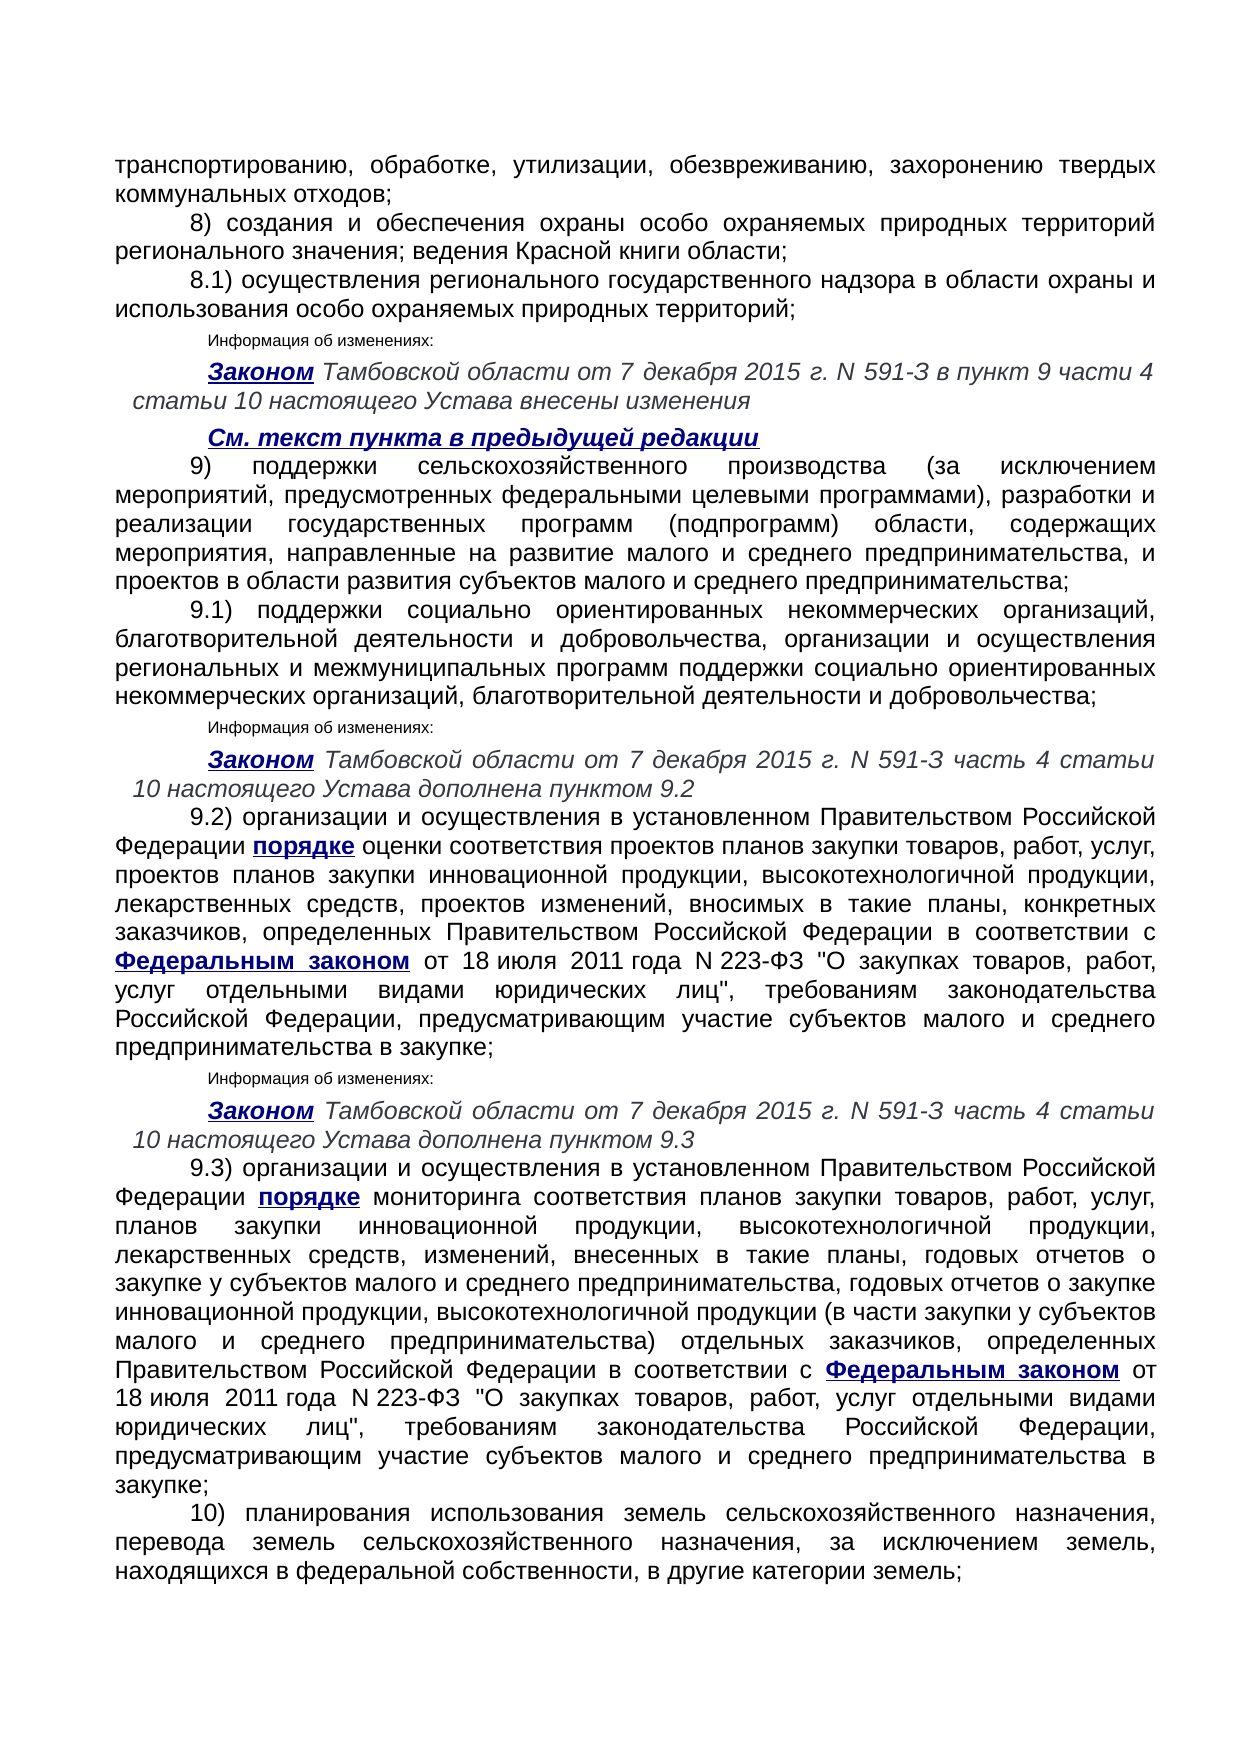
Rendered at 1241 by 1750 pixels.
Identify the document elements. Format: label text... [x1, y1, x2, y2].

text Законом Тамбовской области от 7 декабря 2015 г. N 591-З часть 4 статьи 10 настоящего Устава дополнена пунктом 9.3 [132, 1096, 1157, 1153]
text 8) создания и обеспечения охраны особо охраняемых природных территорий регионального значения; ведения Красной книги области; [114, 207, 1157, 265]
text Информация об изменениях: [132, 718, 1157, 737]
text См. текст пункта в предыдущей редакции [132, 423, 1157, 451]
text транспортированию, обработке, утилизации, обезвреживанию, захоронению твердых коммунальных отходов; [114, 150, 1157, 207]
text 9.3) организации и осуществления в установленном Правительством Российской Федерации порядке мониторинга соответствия планов закупки товаров, работ, услуг, планов закупки инновационной продукции, высокотехнологичной продукции, лекарственных средств, изменений, внесенных в такие планы, годовых отчетов о закупке у субъектов малого и среднего предпринимательства, годовых отчетов о закупке инновационной продукции, высокотехнологичной продукции (в части закупки у субъектов малого и среднего предпринимательства) отдельных заказчиков, определенных Правительством Российской Федерации в соответствии с Федеральным законом от 18 июля 2011 года N 223-ФЗ "О закупках товаров, работ, услуг отдельными видами юридических лиц", требованиям законодательства Российской Федерации, предусматривающим участие субъектов малого и среднего предпринимательства в закупке; [114, 1153, 1157, 1498]
text 9.2) организации и осуществления в установленном Правительством Российской Федерации порядке оценки соответствия проектов планов закупки товаров, работ, услуг, проектов планов закупки инновационной продукции, высокотехнологичной продукции, лекарственных средств, проектов изменений, вносимых в такие планы, конкретных заказчиков, определенных Правительством Российской Федерации в соответствии с Федеральным законом от 18 июля 2011 года N 223-ФЗ "О закупках товаров, работ, услуг отдельными видами юридических лиц", требованиям законодательства Российской Федерации, предусматривающим участие субъектов малого и среднего предпринимательства в закупке; [114, 802, 1157, 1061]
text Законом Тамбовской области от 7 декабря 2015 г. N 591-З в пункт 9 части 4 статьи 10 настоящего Устава внесены изменения [132, 357, 1157, 415]
text Законом Тамбовской области от 7 декабря 2015 г. N 591-З часть 4 статьи 10 настоящего Устава дополнена пунктом 9.2 [132, 745, 1157, 802]
text 9.1) поддержки социально ориентированных некоммерческих организаций, благотворительной деятельности и добровольчества, организации и осуществления региональных и межмуниципальных программ поддержки социально ориентированных некоммерческих организаций, благотворительной деятельности и добровольчества; [114, 595, 1157, 710]
text 9) поддержки сельскохозяйственного производства (за исключением мероприятий, предусмотренных федеральными целевыми программами), разработки и реализации государственных программ (подпрограмм) области, содержащих мероприятия, направленные на развитие малого и среднего предпринимательства, и проектов в области развития субъектов малого и среднего предпринимательства; [114, 451, 1157, 595]
text 8.1) осуществления регионального государственного надзора в области охраны и использования особо охраняемых природных территорий; [114, 265, 1157, 322]
text Информация об изменениях: [132, 1069, 1157, 1088]
text 10) планирования использования земель сельскохозяйственного назначения, перевода земель сельскохозяйственного назначения, за исключением земель, находящихся в федеральной собственности, в другие категории земель; [114, 1498, 1157, 1585]
text Информация об изменениях: [132, 330, 1157, 349]
